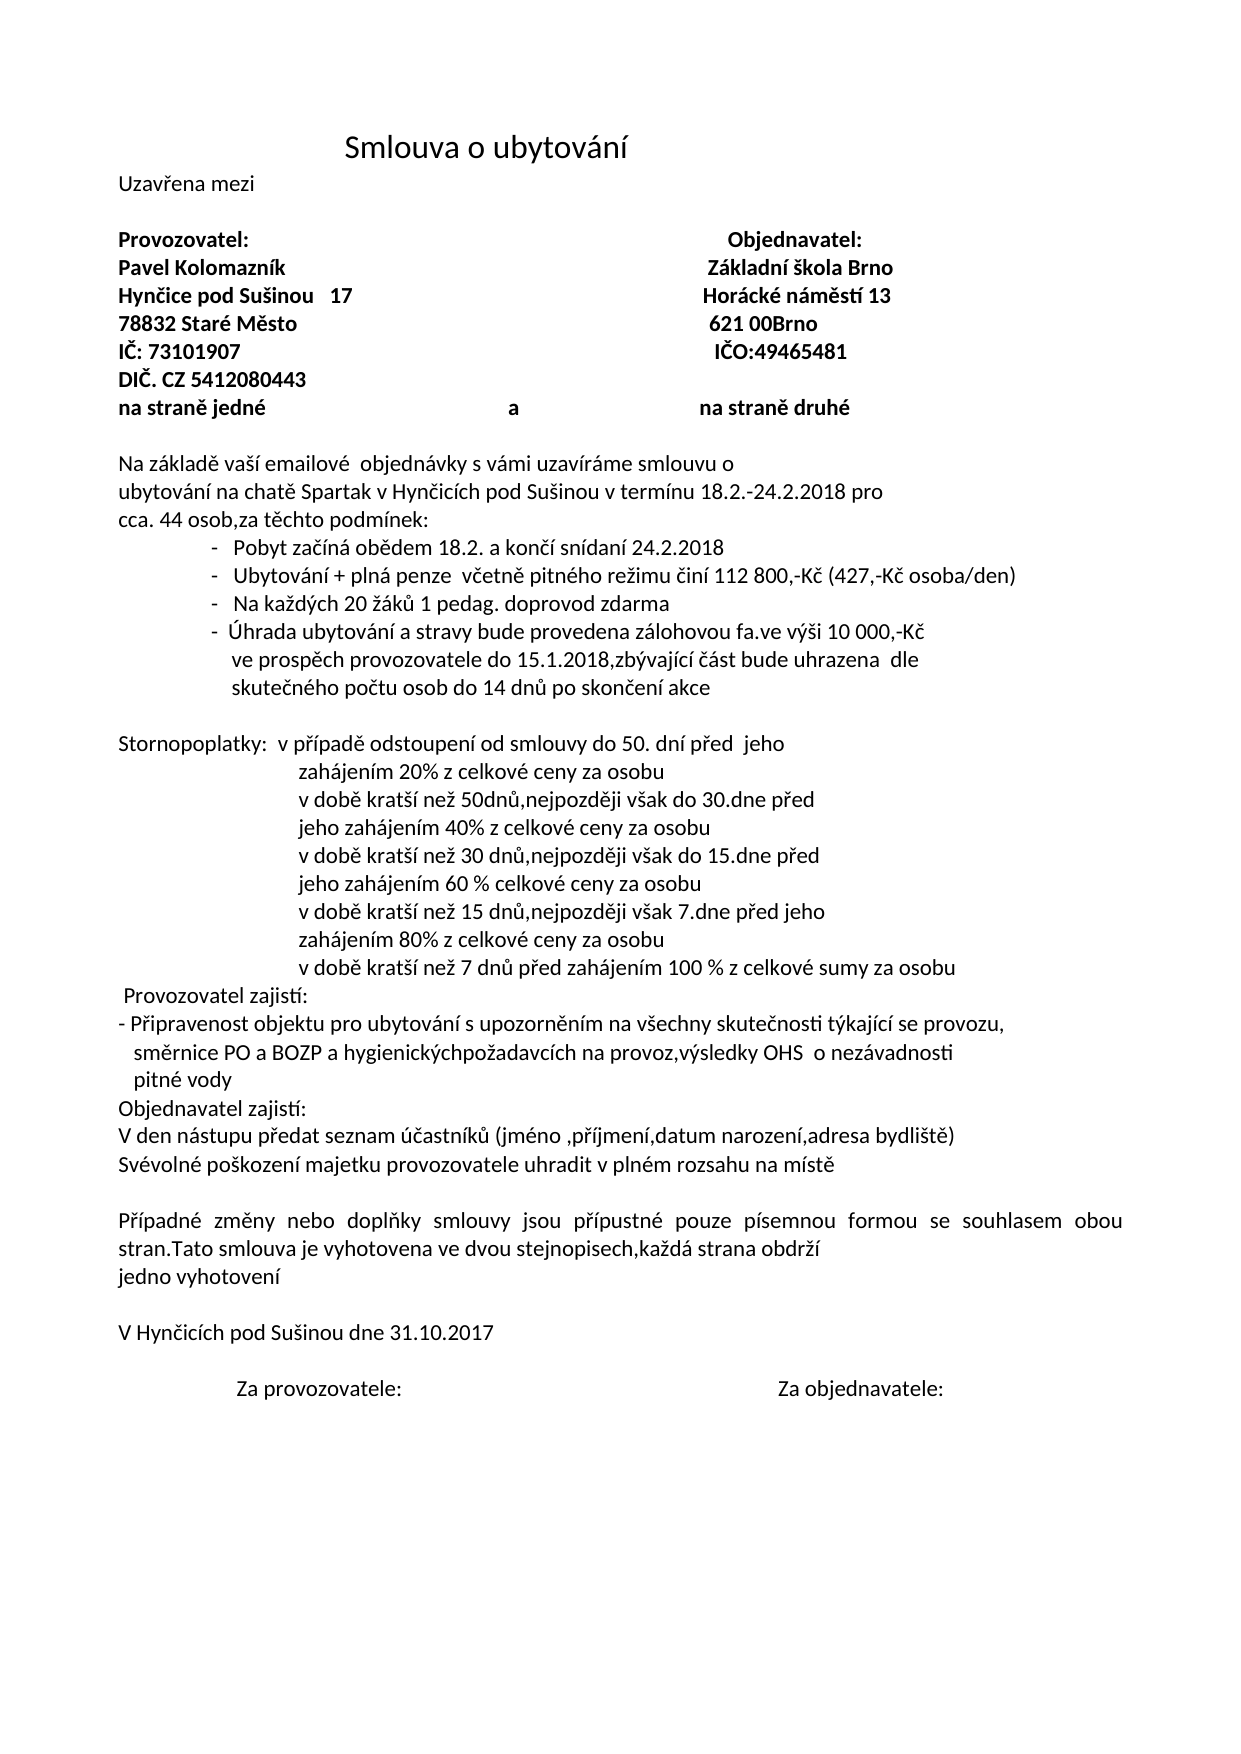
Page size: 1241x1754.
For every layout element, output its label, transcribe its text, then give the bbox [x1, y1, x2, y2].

text V Hynčicích pod Sušinou dne 31.10.2017 [118, 1318, 1125, 1346]
text - Na každých 20 žáků 1 pedag. doprovod zdarma [118, 589, 1125, 617]
text v době kratší než 7 dnů před zahájením 100 % z celkové sumy za osobu [118, 953, 1125, 982]
text - Ubytování + plná penze včetně pitného režimu činí 112 800,-Kč (427,-Kč osoba/den) [118, 561, 1125, 589]
text jeho zahájením 40% z celkové ceny za osobu [118, 813, 1125, 841]
text 78832 Staré Město 621 00Brno [118, 309, 1122, 337]
text v době kratší než 50dnů,nejpozději však do 30.dne před [118, 785, 1125, 813]
text Pavel Kolomazník Základní škola Brno [118, 253, 1122, 281]
text v době kratší než 30 dnů,nejpozději však do 15.dne před [118, 841, 1125, 869]
text - Úhrada ubytování a stravy bude provedena zálohovou fa.ve výši 10 000,-Kč [118, 617, 1125, 645]
text V den nástupu předat seznam účastníků (jméno ,příjmení,datum narození,adresa bydliště) [118, 1122, 1125, 1150]
text DIČ. CZ 5412080443 [118, 365, 1125, 393]
text jeho zahájením 60 % celkové ceny za osobu [118, 869, 1125, 897]
text v době kratší než 15 dnů,nejpozději však 7.dne před jeho [118, 897, 1125, 926]
text IČ: 73101907 IČO:49465481 [118, 337, 1125, 365]
text zahájením 20% z celkové ceny za osobu [118, 757, 1125, 785]
text na straně jedné a na straně druhé [118, 393, 1125, 421]
text Smlouva o ubytování [118, 118, 1122, 169]
text zahájením 80% z celkové ceny za osobu [118, 926, 1125, 953]
text - Připravenost objektu pro ubytování s upozorněním na všechny skutečnosti týkající se provozu, [118, 1009, 1125, 1038]
text Uzavřena mezi [118, 169, 1122, 197]
text Objednavatel zajistí: [118, 1094, 1125, 1122]
text Provozovatel zajistí: [118, 982, 1125, 1009]
text cca. 44 osob,za těchto podmínek: [118, 505, 1125, 533]
text směrnice PO a BOZP a hygienickýchpožadavcích na provoz,výsledky OHS o nezávadnosti [118, 1038, 1125, 1066]
text jedno vyhotovení [118, 1262, 1125, 1290]
text Případné změny nebo doplňky smlouvy jsou přípustné pouze písemnou formou se souhlasem obou stran.Tato smlouva je vyhotovena ve dvou stejnopisech,každá strana obdrží [118, 1206, 1125, 1262]
text - Pobyt začíná obědem 18.2. a končí snídaní 24.2.2018 [118, 533, 1125, 561]
text ubytování na chatě Spartak v Hynčicích pod Sušinou v termínu 18.2.-24.2.2018 pro [118, 477, 1125, 505]
text ve prospěch provozovatele do 15.1.2018,zbývající část bude uhrazena dle [118, 645, 1125, 673]
text pitné vody [118, 1066, 1125, 1094]
text Svévolné poškození majetku provozovatele uhradit v plném rozsahu na místě [118, 1150, 1125, 1178]
text Hynčice pod Sušinou 17 Horácké náměstí 13 [118, 281, 1122, 309]
text Za provozovatele: Za objednavatele: [118, 1374, 1125, 1402]
text skutečného počtu osob do 14 dnů po skončení akce [118, 673, 1125, 701]
text Provozovatel: Objednavatel: [118, 225, 1122, 253]
text Stornopoplatky: v případě odstoupení od smlouvy do 50. dní před jeho [118, 729, 1125, 757]
text Na základě vaší emailové objednávky s vámi uzavíráme smlouvu o [118, 449, 1125, 477]
